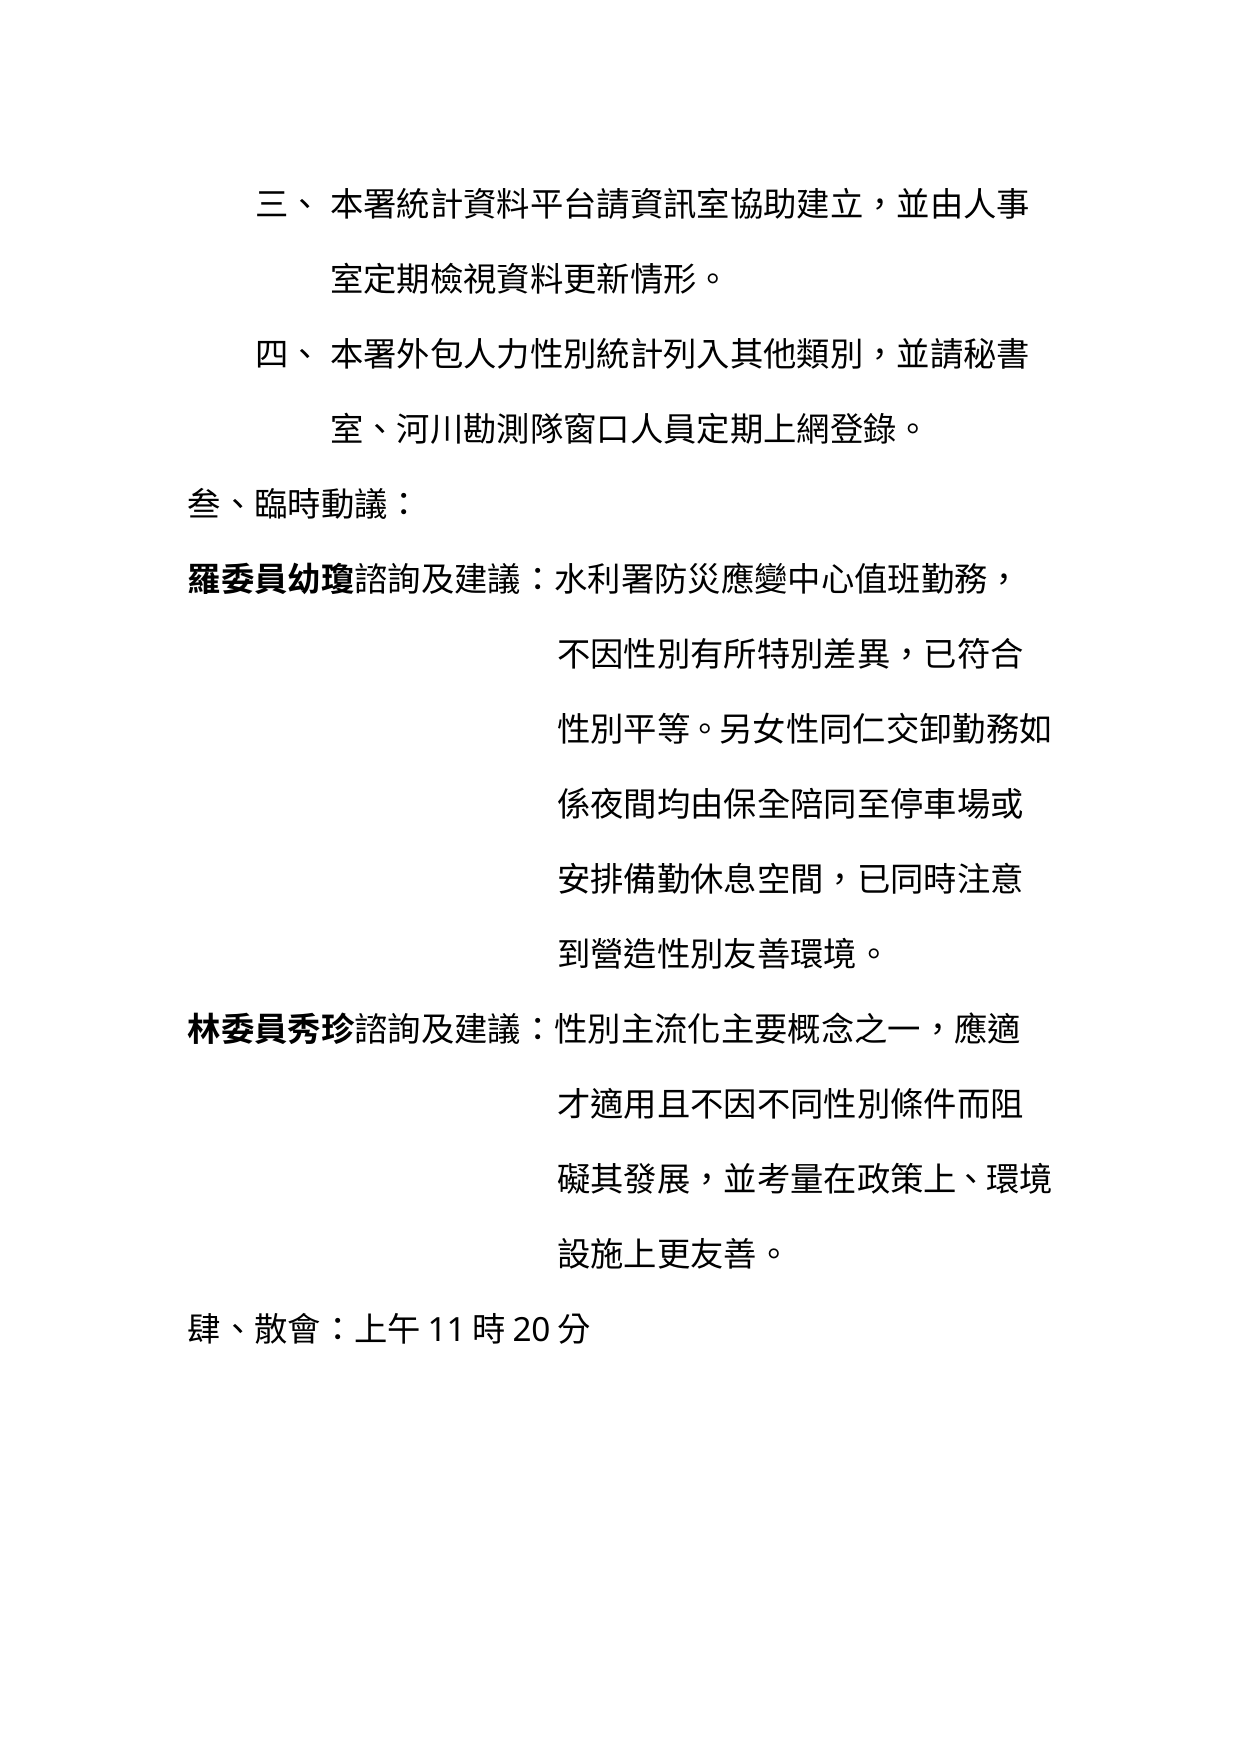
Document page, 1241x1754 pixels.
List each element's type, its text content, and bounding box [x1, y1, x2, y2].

list 本署外包人力性別統計列入其他類別，並請秘書室、河川勘測隊窗口人員定期上網登錄。 [255, 314, 1053, 464]
text 肆、散會：上午11時20分 [187, 1289, 1053, 1364]
text 林委員秀珍諮詢及建議：性別主流化主要概念之一，應適才適用且不因不同性別條件而阻礙其發展，並考量在政策上、環境設施上更友善。 [187, 989, 1053, 1289]
list 本署統計資料平台請資訊室協助建立，並由人事室定期檢視資料更新情形。 [255, 164, 1053, 314]
text 叁、臨時動議： [187, 464, 1053, 539]
text 羅委員幼瓊諮詢及建議：水利署防災應變中心值班勤務，不因性別有所特別差異，已符合性別平等。另女性同仁交卸勤務如係夜間均由保全陪同至停車場或安排備勤休息空間，已同時注意到營造性別友善環境。 [187, 539, 1053, 989]
